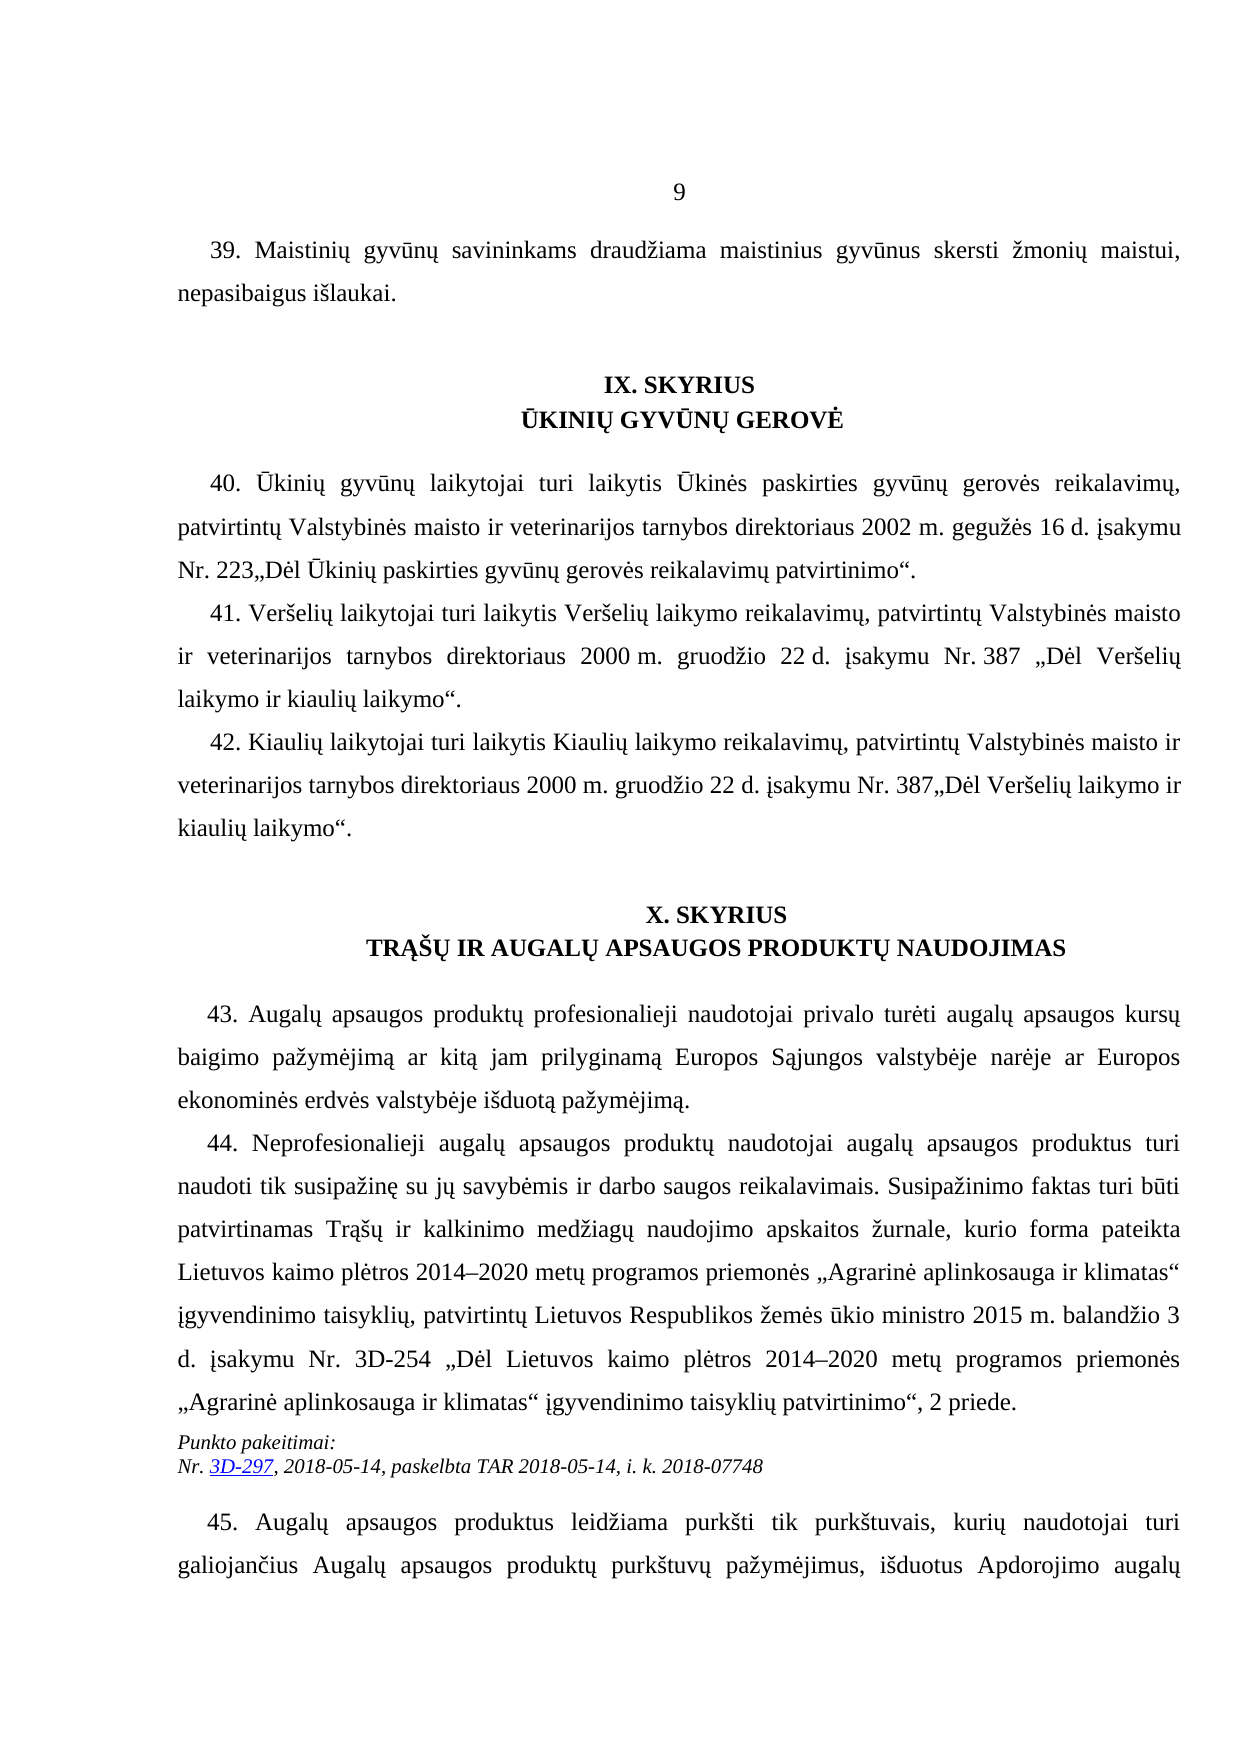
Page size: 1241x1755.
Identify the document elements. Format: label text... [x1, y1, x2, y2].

text 41. Veršelių laikytojai turi laikytis Veršelių laikymo reikalavimų, patvirtintų Valstybinės maisto ir veterinarijos tarnybos direktoriaus 2000 m. gruodžio 22 d. įsakymu Nr. 387 „Dėl Veršelių laikymo ir kiaulių laikymo“. [177, 598, 1181, 713]
text 40. Ūkinių gyvūnų laikytojai turi laikytis Ūkinės paskirties gyvūnų gerovės reikalavimų, patvirtintų Valstybinės maisto ir veterinarijos tarnybos direktoriaus 2002 m. gegužės 16 d. įsakymu Nr. 223„Dėl Ūkinių paskirties gyvūnų gerovės reikalavimų patvirtinimo“. [177, 468, 1181, 583]
text 42. Kiaulių laikytojai turi laikytis Kiaulių laikymo reikalavimų, patvirtintų Valstybinės maisto ir veterinarijos tarnybos direktoriaus 2000 m. gruodžio 22 d. įsakymu Nr. 387„Dėl Veršelių laikymo ir kiaulių laikymo“. [177, 727, 1181, 842]
text 45. Augalų apsaugos produktus leidžiama purkšti tik purkštuvais, kurių naudotojai turi galiojančius Augalų apsaugos produktų purkštuvų pažymėjimus, išduotus Apdorojimo augalų [177, 1507, 1181, 1579]
text Nr. 3D-297, 2018-05-14, paskelbta TAR 2018-05-14, i. k. 2018-07748 [177, 1454, 1181, 1478]
text 43. Augalų apsaugos produktų profesionalieji naudotojai privalo turėti augalų apsaugos kursų baigimo pažymėjimą ar kitą jam prilyginamą Europos Sąjungos valstybėje narėje ar Europos ekonominės erdvės valstybėje išduotą pažymėjimą. [177, 999, 1181, 1114]
text IX. Skyrius [177, 364, 1181, 399]
text X. SKYRIUS [177, 900, 1181, 928]
text ŪKINIŲ GYVŪNŲ GEROVĖ [177, 399, 1181, 434]
text TRĄŠŲ IR AUGALŲ APSAUGOS PRODUKTŲ NAUDOJIMAS [177, 933, 1181, 961]
text 39. Maistinių gyvūnų savininkams draudžiama maistinius gyvūnus skersti žmonių maistui, nepasibaigus išlaukai. [177, 235, 1181, 307]
text Punkto pakeitimai: [177, 1430, 1181, 1454]
text 44. Neprofesionalieji augalų apsaugos produktų naudotojai augalų apsaugos produktus turi naudoti tik susipažinę su jų savybėmis ir darbo saugos reikalavimais. Susipažinimo faktas turi būti patvirtinamas Trąšų ir kalkinimo medžiagų naudojimo apskaitos žurnale, kurio forma pateikta Lietuvos kaimo plėtros 2014–2020 metų programos priemonės „Agrarinė aplinkosauga ir klimatas“ įgyvendinimo taisyklių, patvirtintų Lietuvos Respublikos žemės ūkio ministro 2015 m. balandžio 3 d. įsakymu Nr. 3D-254 „Dėl Lietuvos kaimo plėtros 2014–2020 metų programos priemonės „Agrarinė aplinkosauga ir klimatas“ įgyvendinimo taisyklių patvirtinimo“, 2 priede. [177, 1128, 1181, 1416]
